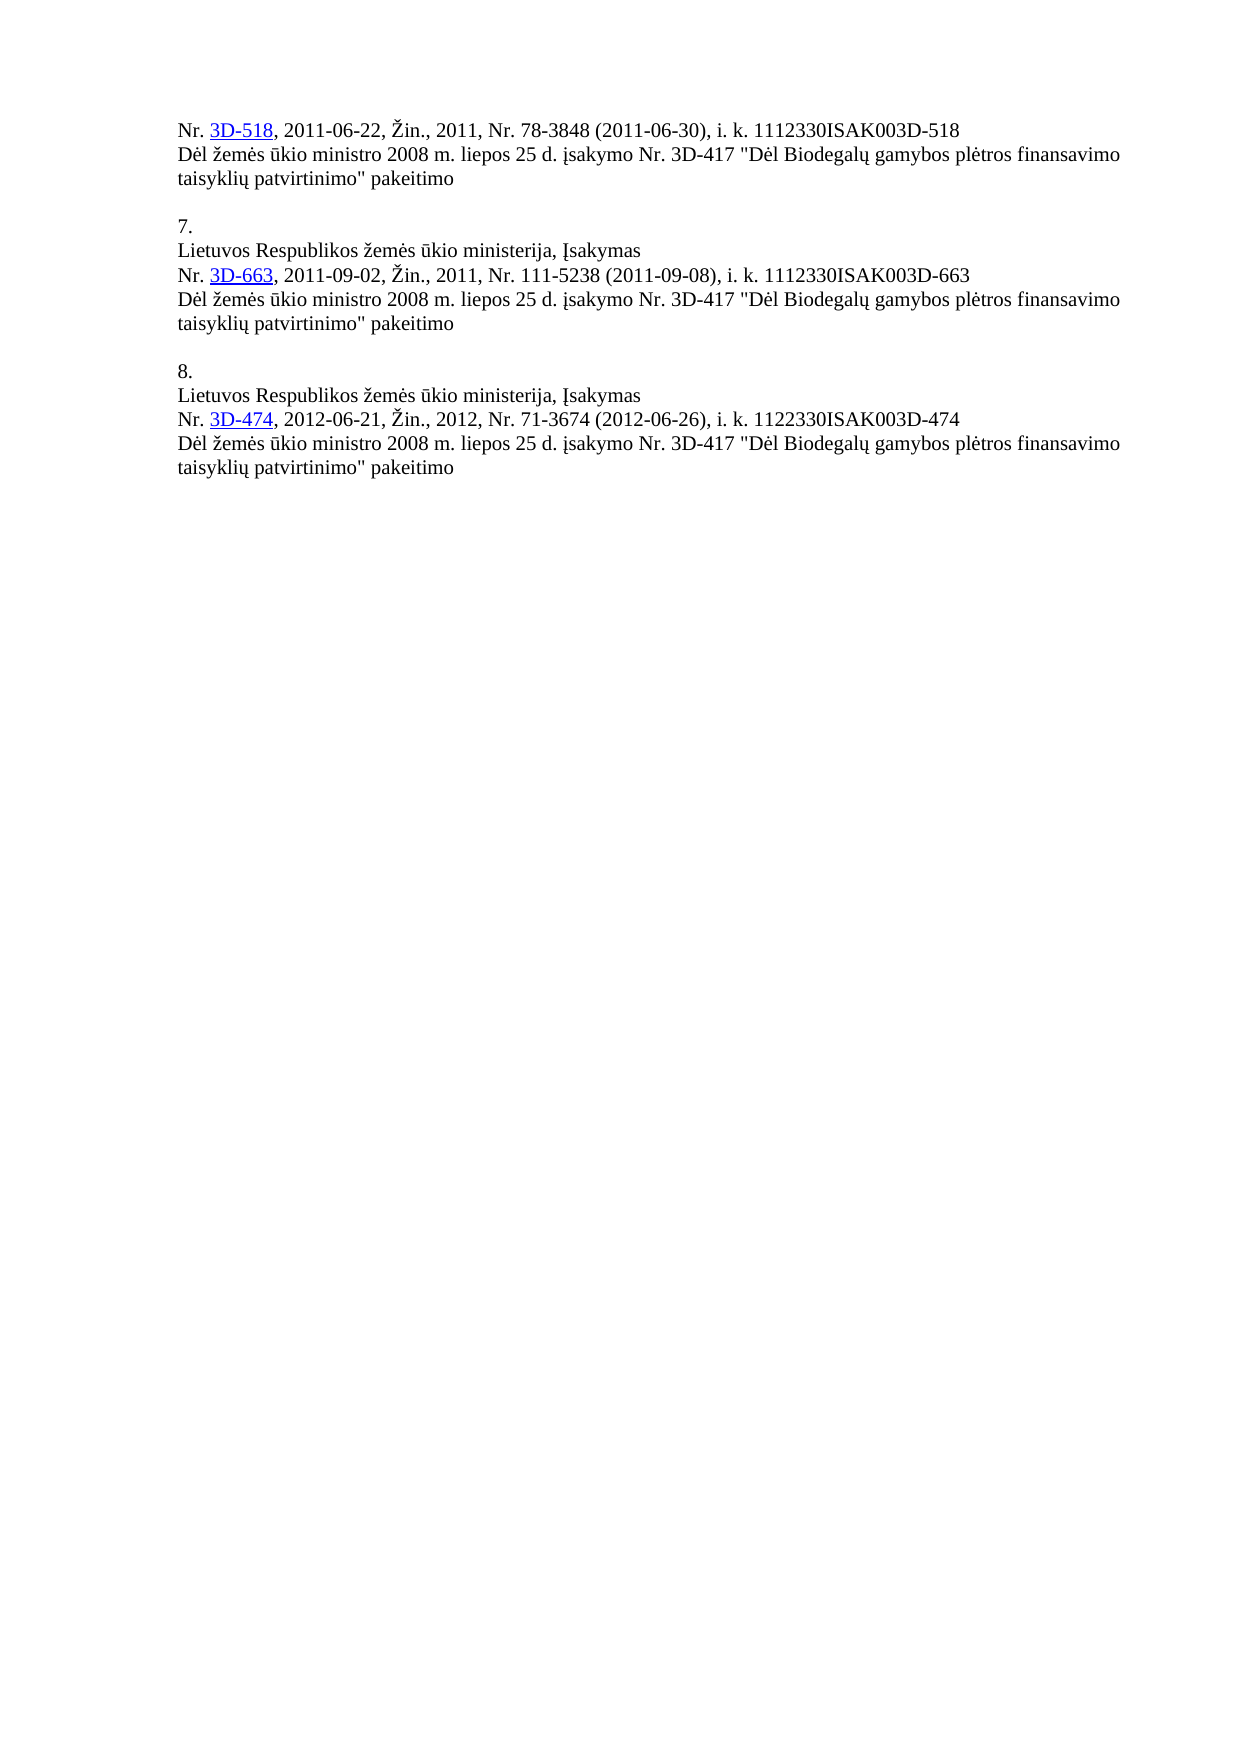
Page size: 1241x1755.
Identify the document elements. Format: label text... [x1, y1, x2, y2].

text Nr. 3D-518, 2011-06-22, Žin., 2011, Nr. 78-3848 (2011-06-30), i. k. 1112330ISAK003D-518 [177, 118, 1122, 142]
text Nr. 3D-663, 2011-09-02, Žin., 2011, Nr. 111-5238 (2011-09-08), i. k. 1112330ISAK003D-663 [177, 262, 1122, 287]
text Lietuvos Respublikos žemės ūkio ministerija, Įsakymas [177, 383, 1122, 407]
text Nr. 3D-474, 2012-06-21, Žin., 2012, Nr. 71-3674 (2012-06-26), i. k. 1122330ISAK003D-474 [177, 407, 1122, 431]
text Dėl žemės ūkio ministro 2008 m. liepos 25 d. įsakymo Nr. 3D-417 "Dėl Biodegalų gamybos plėtros finansavimo taisyklių patvirtinimo" pakeitimo [177, 431, 1122, 479]
text Dėl žemės ūkio ministro 2008 m. liepos 25 d. įsakymo Nr. 3D-417 "Dėl Biodegalų gamybos plėtros finansavimo taisyklių patvirtinimo" pakeitimo [177, 287, 1122, 335]
text 7. [177, 214, 1122, 238]
text Lietuvos Respublikos žemės ūkio ministerija, Įsakymas [177, 238, 1122, 262]
text 8. [177, 359, 1122, 383]
text Dėl žemės ūkio ministro 2008 m. liepos 25 d. įsakymo Nr. 3D-417 "Dėl Biodegalų gamybos plėtros finansavimo taisyklių patvirtinimo" pakeitimo [177, 142, 1122, 190]
